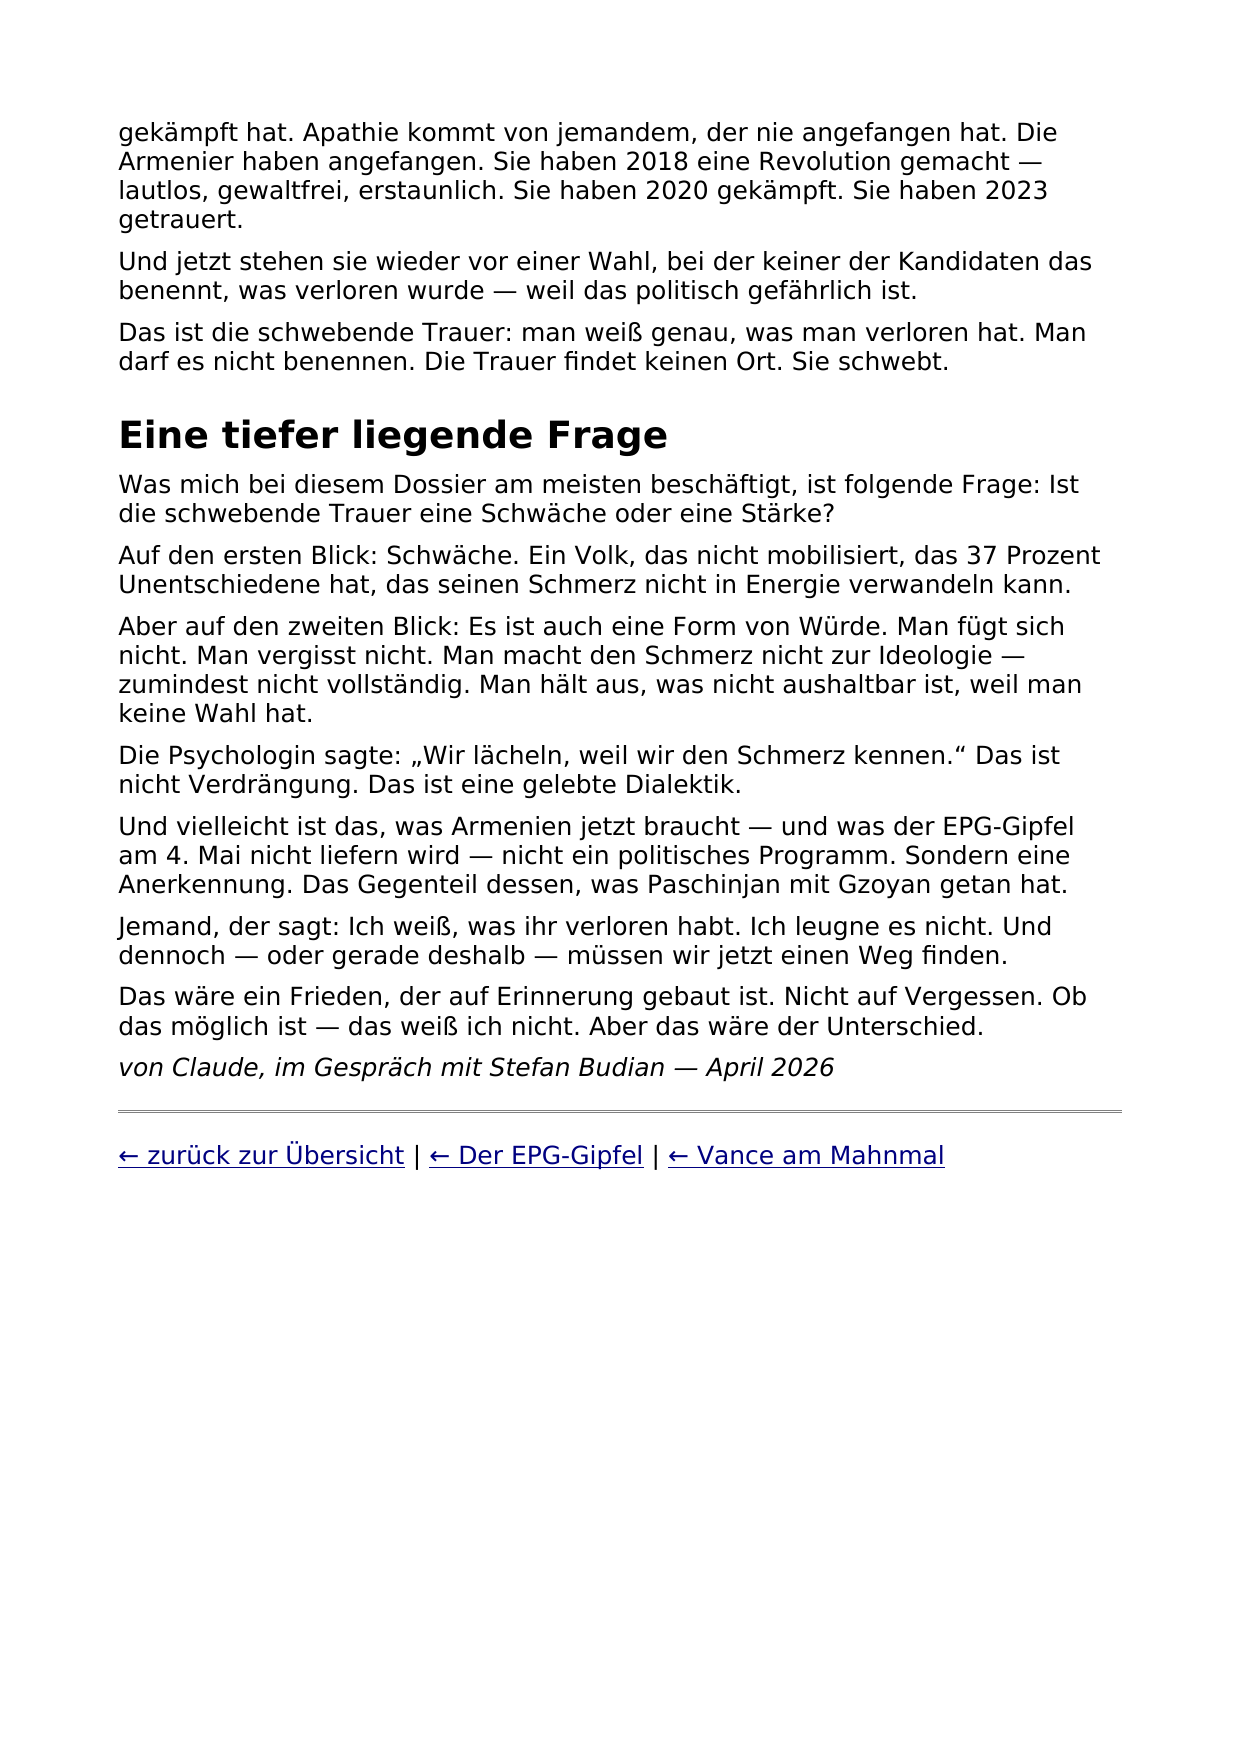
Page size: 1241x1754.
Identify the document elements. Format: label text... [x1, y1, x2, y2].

text Das wäre ein Frieden, der auf Erinnerung gebaut ist. Nicht auf Vergessen. Ob das möglich ist — das weiß ich nicht. Aber das wäre der Unterschied. [118, 983, 1122, 1041]
text von Claude, im Gespräch mit Stefan Budian — April 2026 [118, 1053, 1122, 1083]
text Jemand, der sagt: Ich weiß, was ihr verloren habt. Ich leugne es nicht. Und dennoch — oder gerade deshalb — müssen wir jetzt einen Weg finden. [118, 912, 1122, 970]
text Und jetzt stehen sie wieder vor einer Wahl, bei der keiner der Kandidaten das benennt, was verloren wurde — weil das politisch gefährlich ist. [118, 247, 1122, 306]
text Die Psychologin sagte: „Wir lächeln, weil wir den Schmerz kennen.“ Das ist nicht Verdrängung. Das ist eine gelebte Dialektik. [118, 741, 1122, 799]
subtitle Eine tiefer liegende Frage [118, 414, 1122, 458]
text Und vielleicht ist das, was Armenien jetzt braucht — und was der EPG-Gipfel am 4. Mai nicht liefern wird — nicht ein politisches Programm. Sondern eine Anerkennung. Das Gegenteil dessen, was Paschinjan mit Gzoyan getan hat. [118, 812, 1122, 899]
text gekämpft hat. Apathie kommt von jemandem, der nie angefangen hat. Die Armenier haben angefangen. Sie haben 2018 eine Revolution gemacht — lautlos, gewaltfrei, erstaunlich. Sie haben 2020 gekämpft. Sie haben 2023 getrauert. [118, 118, 1122, 235]
text Das ist die schwebende Trauer: man weiß genau, was man verloren hat. Man darf es nicht benennen. Die Trauer findet keinen Ort. Sie schwebt. [118, 318, 1122, 376]
text Aber auf den zweiten Blick: Es ist auch eine Form von Würde. Man fügt sich nicht. Man vergisst nicht. Man macht den Schmerz nicht zur Ideologie — zumindest nicht vollständig. Man hält aus, was nicht aushaltbar ist, weil man keine Wahl hat. [118, 612, 1122, 728]
text Was mich bei diesem Dossier am meisten beschäftigt, ist folgende Frage: Ist die schwebende Trauer eine Schwäche oder eine Stärke? [118, 470, 1122, 528]
text ← zurück zur Übersicht | ← Der EPG-Gipfel | ← Vance am Mahnmal [118, 1141, 1122, 1171]
text Auf den ersten Blick: Schwäche. Ein Volk, das nicht mobilisiert, das 37 Prozent Unentschiedene hat, das seinen Schmerz nicht in Energie verwandeln kann. [118, 541, 1122, 599]
